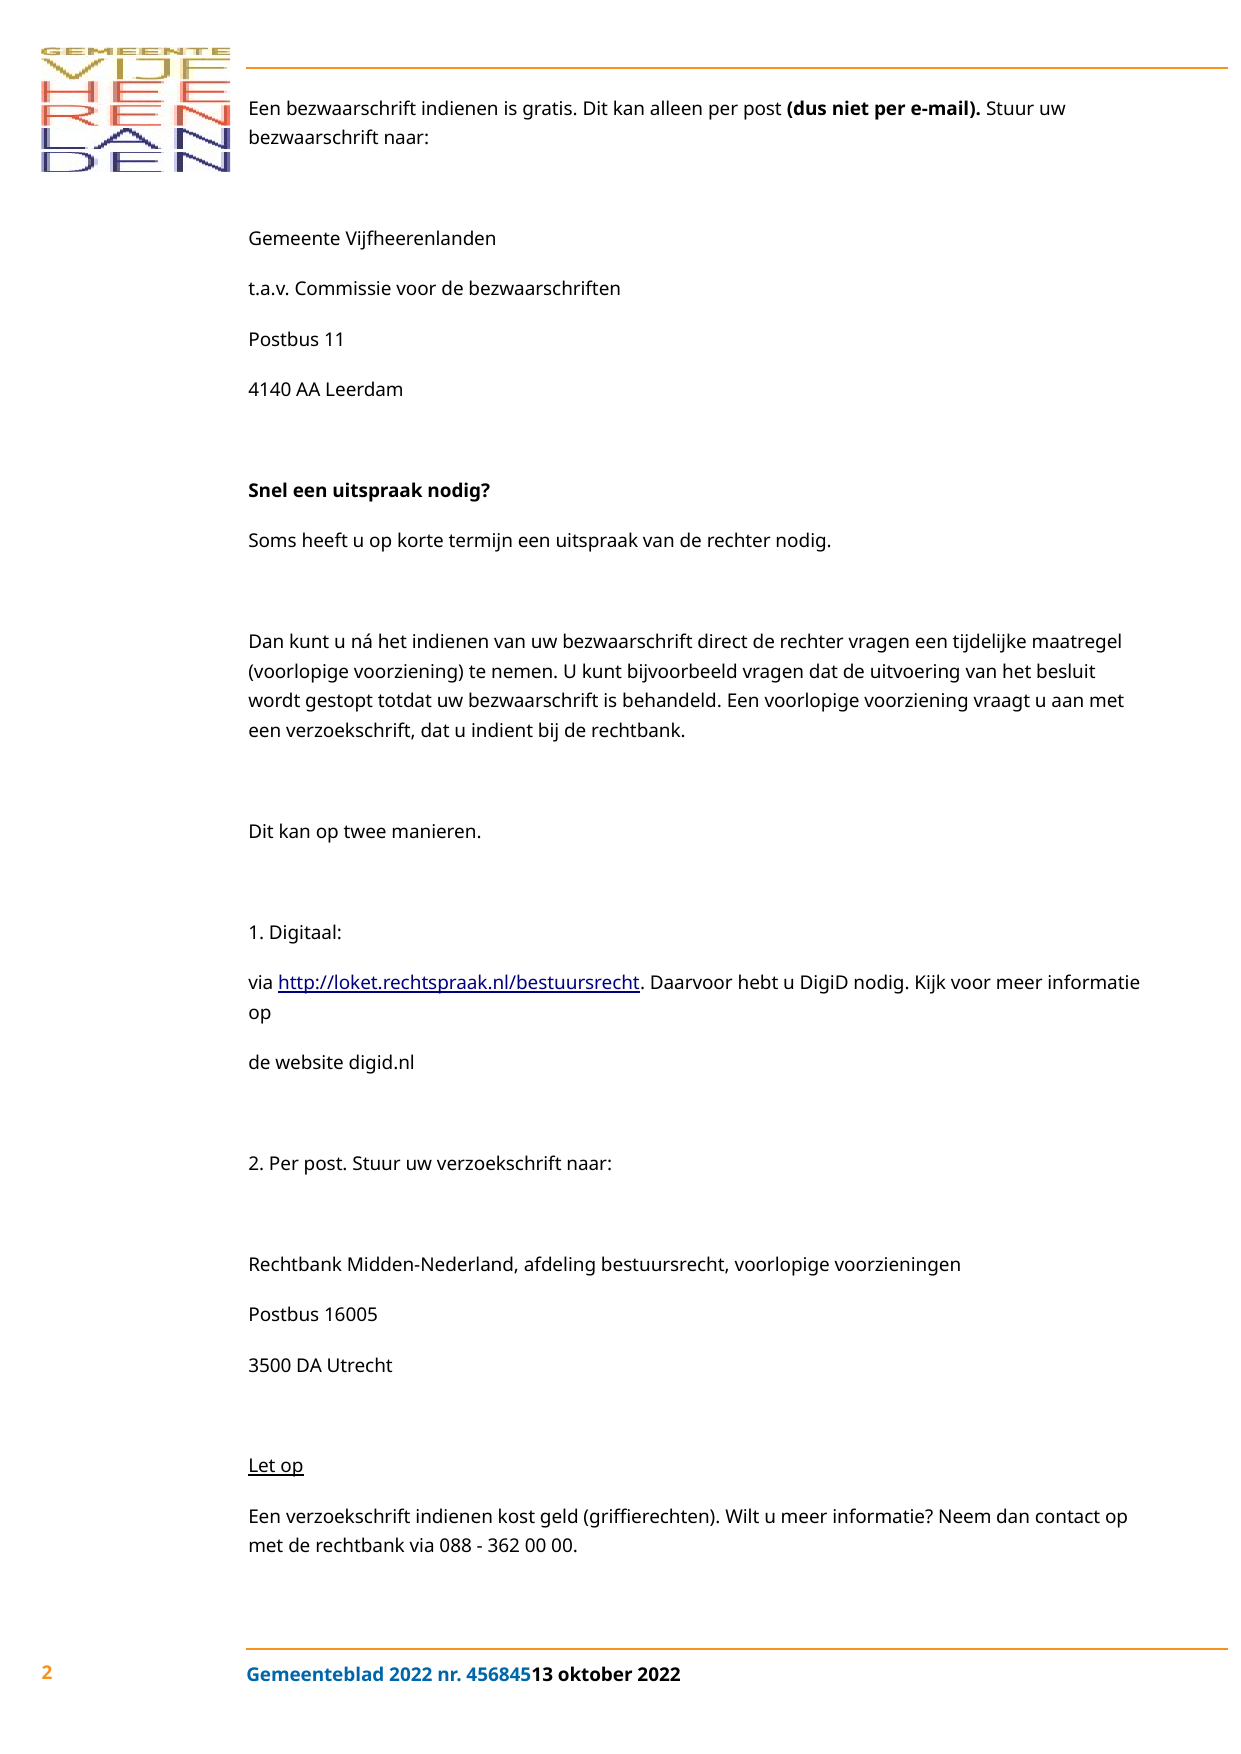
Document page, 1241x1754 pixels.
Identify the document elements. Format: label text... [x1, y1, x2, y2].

text Postbus 16005 [248, 1301, 1152, 1327]
text 4140 AA Leerdam [248, 376, 1152, 402]
text Dit kan op twee manieren. [248, 818, 1152, 844]
text 3500 DA Utrecht [248, 1352, 1152, 1378]
text t.a.v. Commissie voor de bezwaarschriften [248, 276, 1152, 301]
text Snel een uitspraak nodig? [248, 477, 1152, 503]
text Een bezwaarschrift indienen is gratis. Dit kan alleen per post (dus niet per e-mail). Stuur uw bezwaarschrift naar: [248, 95, 1152, 150]
text Soms heeft u op korte termijn een uitspraak van de rechter nodig. [248, 528, 1152, 553]
text de website digid.nl [248, 1049, 1152, 1075]
text 1. Digitaal: [248, 919, 1152, 945]
text Let op [248, 1453, 1152, 1478]
text Postbus 11 [248, 326, 1152, 352]
text Gemeente Vijfheerenlanden [248, 225, 1152, 251]
picture [41, 47, 231, 172]
text via http://loket.rechtspraak.nl/bestuursrecht. Daarvoor hebt u DigiD nodig. Kijk voor meer informatie op [248, 969, 1152, 1025]
text Rechtbank Midden-Nederland, afdeling bestuursrecht, voorlopige voorzieningen [248, 1251, 1152, 1277]
text Een verzoekschrift indienen kost geld (griffierechten). Wilt u meer informatie? Neem dan contact op met de rechtbank via 088 - 362 00 00. [248, 1503, 1152, 1558]
text 2. Per post. Stuur uw verzoekschrift naar: [248, 1150, 1152, 1176]
text Dan kunt u ná het indienen van uw bezwaarschrift direct de rechter vragen een tijdelijke maatregel (voorlopige voorziening) te nemen. U kunt bijvoorbeeld vragen dat de uitvoering van het besluit wordt gestopt totdat uw bezwaarschrift is behandeld. Een voorlopige voorziening vraagt u aan met een verzoekschrift, dat u indient bij de rechtbank. [248, 628, 1152, 743]
